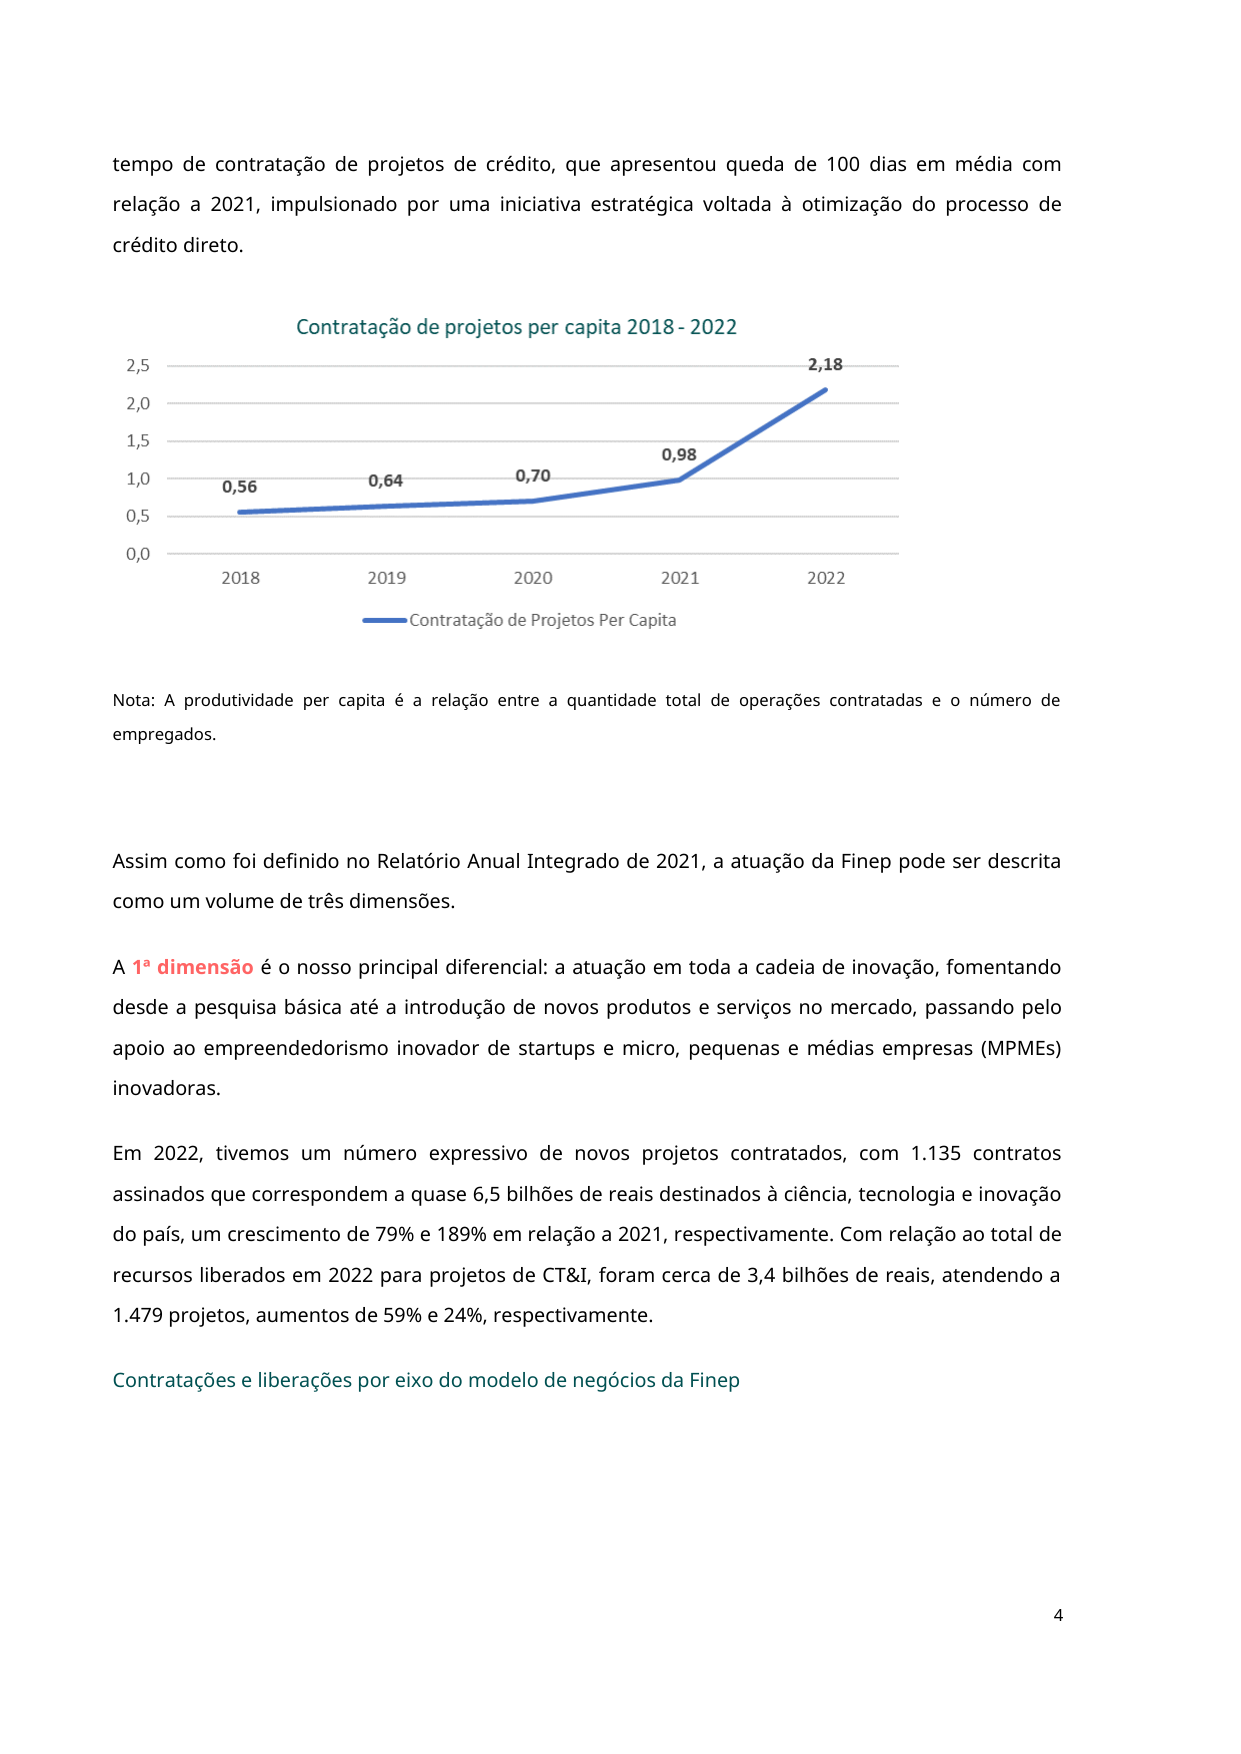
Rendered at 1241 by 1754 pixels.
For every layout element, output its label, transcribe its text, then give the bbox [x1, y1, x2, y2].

text Nota: A produtividade per capita é a relação entre a quantidade total de operações contratadas e o número de empregados. [112, 689, 1063, 745]
text tempo de contratação de projetos de crédito, que apresentou queda de 100 dias em média com relação a 2021, impulsionado por uma iniciativa estratégica voltada à otimização do processo de crédito direto. [112, 150, 1063, 258]
text A 1ª dimensão é o nosso principal diferencial: a atuação em toda a cadeia de inovação, fomentando desde a pesquisa básica até a introdução de novos produtos e serviços no mercado, passando pelo apoio ao empreendedorismo inovador de startups e micro, pequenas e médias empresas (MPMEs) inovadoras. [112, 953, 1063, 1101]
text Assim como foi definido no Relatório Anual Integrado de 2021, a atuação da Finep pode ser descrita como um volume de três dimensões. [112, 847, 1063, 914]
text Em 2022, tivemos um número expressivo de novos projetos contratados, com 1.135 contratos assinados que correspondem a quase 6,5 bilhões de reais destinados à ciência, tecnologia e inovação do país, um crescimento de 79% e 189% em relação a 2021, respectivamente. Com relação ao total de recursos liberados em 2022 para projetos de CT&I, foram cerca de 3,4 bilhões de reais, atendendo a 1.479 projetos, aumentos de 59% e 24%, respectivamente. [112, 1140, 1063, 1328]
text Contratações e liberações por eixo do modelo de negócios da Finep [112, 1367, 1063, 1394]
